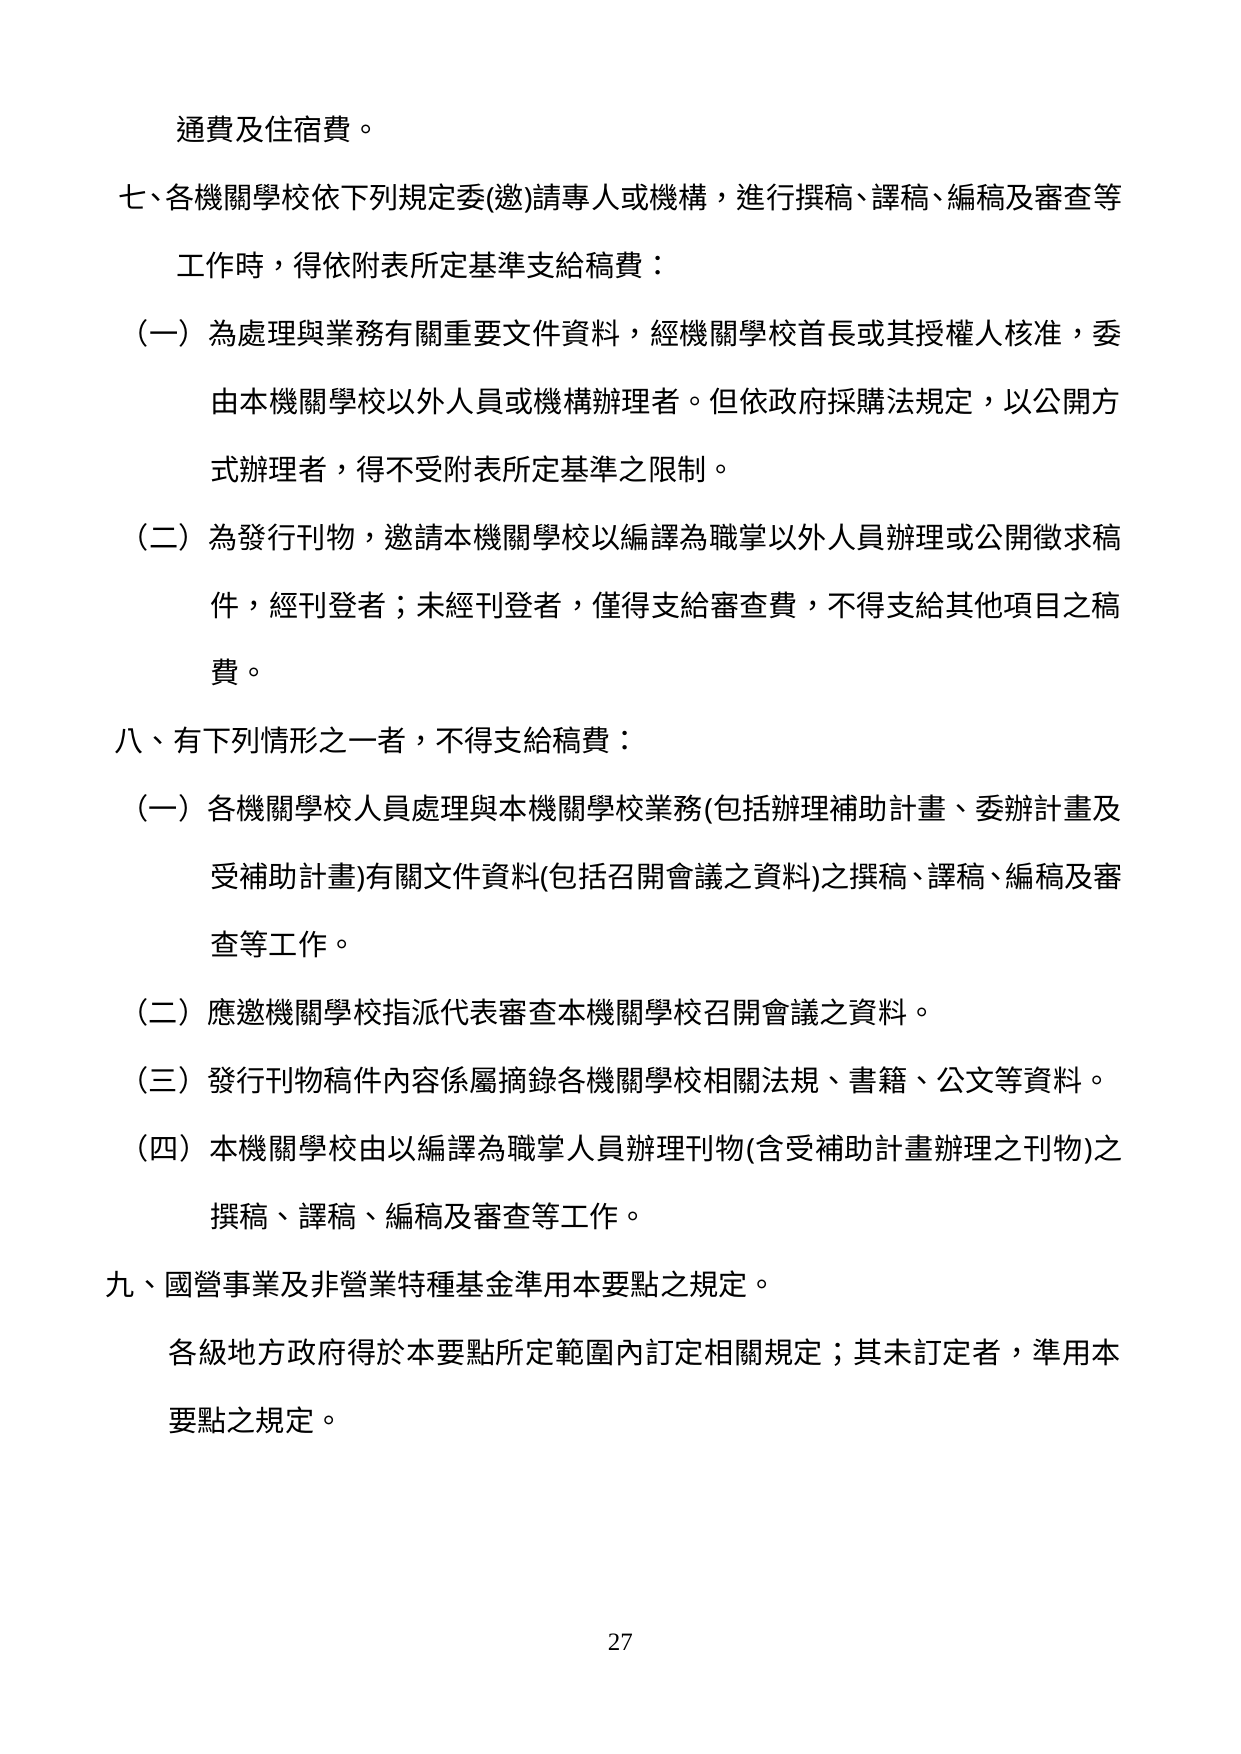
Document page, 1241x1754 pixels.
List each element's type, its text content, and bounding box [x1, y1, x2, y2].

text （二）為發行刊物，邀請本機關學校以編譯為職掌以外人員辦理或公開徵求稿件，經刊登者；未經刊登者，僅得支給審查費，不得支給其他項目之稿費。 [119, 501, 1122, 705]
text 通費及住宿費。 [118, 94, 1122, 162]
text （二）應邀機關學校指派代表審查本機關學校召開會議之資料。 [119, 977, 1122, 1045]
text 八、有下列情形之一者，不得支給稿費： [99, 705, 1122, 773]
text 九、國營事業及非營業特種基金準用本要點之規定。 [90, 1248, 1122, 1316]
text （三）發行刊物稿件內容係屬摘錄各機關學校相關法規、書籍、公文等資料。 [119, 1045, 1122, 1113]
text （一）為處理與業務有關重要文件資料，經機關學校首長或其授權人核准，委由本機關學校以外人員或機構辦理者。但依政府採購法規定，以公開方式辦理者，得不受附表所定基準之限制。 [119, 298, 1122, 501]
text （四）本機關學校由以編譯為職掌人員辦理刊物(含受補助計畫辦理之刊物)之撰稿、譯稿、編稿及審查等工作。 [119, 1113, 1122, 1248]
text 各級地方政府得於本要點所定範圍內訂定相關規定；其未訂定者，準用本要點之規定。 [168, 1316, 1122, 1452]
text （一）各機關學校人員處理與本機關學校業務(包括辦理補助計畫、委辦計畫及受補助計畫)有關文件資料(包括召開會議之資料)之撰稿、譯稿、編稿及審查等工作。 [119, 773, 1122, 977]
text 七、各機關學校依下列規定委(邀)請專人或機構，進行撰稿、譯稿、編稿及審查等工作時，得依附表所定基準支給稿費： [118, 162, 1122, 298]
